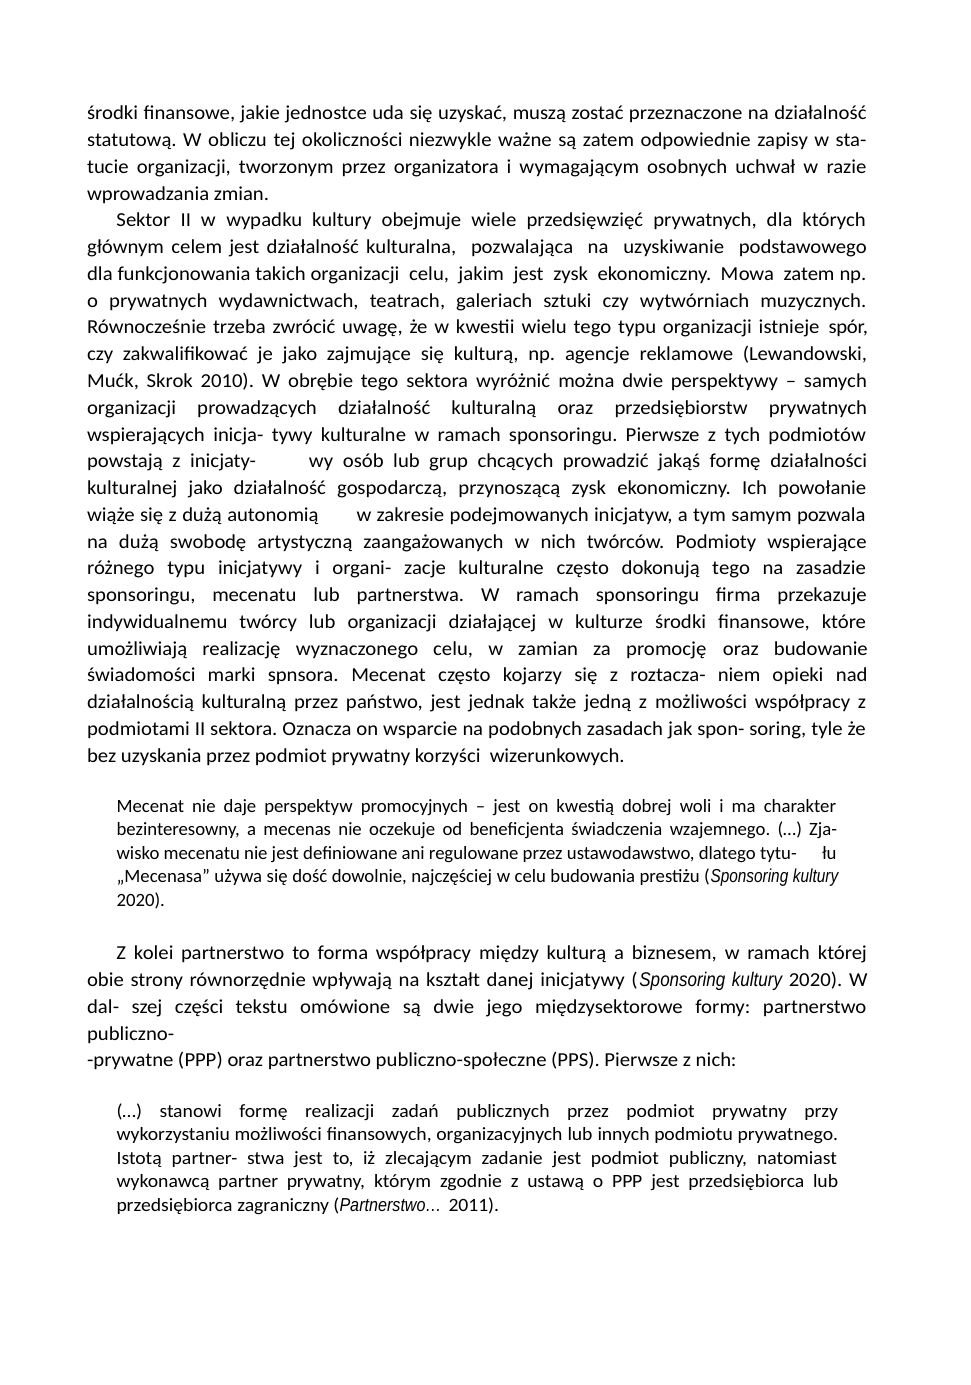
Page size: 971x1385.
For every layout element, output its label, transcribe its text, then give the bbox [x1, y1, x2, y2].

text Sektor II w wypadku kultury obejmuje wiele przedsięwzięć prywatnych, dla których głównym celem jest działalność kulturalna, pozwalająca na uzyskiwanie podstawowego dla funkcjonowania takich organizacji celu, jakim jest zysk ekonomiczny. Mowa zatem np. o prywatnych wydawnictwach, teatrach, galeriach sztuki czy wytwórniach muzycznych. Równocześnie trzeba zwrócić uwagę, że w kwestii wielu tego typu organizacji istnieje spór, czy zakwalifikować je jako zajmujące się kulturą, np. agencje reklamowe (Lewandowski, Mućk, Skrok 2010). W obrębie tego sektora wyróżnić można dwie perspektywy – samych organizacji prowadzących działalność kulturalną oraz przedsiębiorstw prywatnych wspierających inicja- tywy kulturalne w ramach sponsoringu. Pierwsze z tych podmiotów powstają z inicjaty- wy osób lub grup chcących prowadzić jakąś formę działalności kulturalnej jako działalność gospodarczą, przynoszącą zysk ekonomiczny. Ich powołanie wiąże się z dużą autonomią w zakresie podejmowanych inicjatyw, a tym samym pozwala na dużą swobodę artystyczną zaangażowanych w nich twórców. Podmioty wspierające różnego typu inicjatywy i organi- zacje kulturalne często dokonują tego na zasadzie sponsoringu, mecenatu lub partnerstwa. W ramach sponsoringu firma przekazuje indywidualnemu twórcy lub organizacji działającej w kulturze środki finansowe, które umożliwiają realizację wyznaczonego celu, w zamian za promocję oraz budowanie świadomości marki spnsora. Mecenat często kojarzy się z roztacza- niem opieki nad działalnością kulturalną przez państwo, jest jednak także jedną z możliwości współpracy z podmiotami II sektora. Oznacza on wsparcie na podobnych zasadach jak spon- soring, tyle że bez uzyskania przez podmiot prywatny korzyści wizerunkowych. [87, 207, 868, 767]
text Mecenat nie daje perspektyw promocyjnych – jest on kwestią dobrej woli i ma charakter bezinteresowny, a mecenas nie oczekuje od beneficjenta świadczenia wzajemnego. (…) Zja- wisko mecenatu nie jest definiowane ani regulowane przez ustawodawstwo, dlatego tytu- łu „Mecenasa” używa się dość dowolnie, najczęściej w celu budowania prestiżu (Sponsoring kultury 2020). [116, 794, 838, 911]
text -prywatne (PPP) oraz partnerstwo publiczno-społeczne (PPS). Pierwsze z nich: [87, 1047, 879, 1072]
text Z kolei partnerstwo to forma współpracy między kulturą a biznesem, w ramach której obie strony równorzędnie wpływają na kształt danej inicjatywy (Sponsoring kultury 2020). W dal- szej części tekstu omówione są dwie jego międzysektorowe formy: partnerstwo publiczno- [87, 940, 867, 1045]
text środki finansowe, jakie jednostce uda się uzyskać, muszą zostać przeznaczone na działalność statutową. W obliczu tej okoliczności niezwykle ważne są zatem odpowiednie zapisy w sta- tucie organizacji, tworzonym przez organizatora i wymagającym osobnych uchwał w razie wprowadzania zmian. [87, 100, 868, 205]
text (…) stanowi formę realizacji zadań publicznych przez podmiot prywatny przy wykorzystaniu możliwości finansowych, organizacyjnych lub innych podmiotu prywatnego. Istotą partner- stwa jest to, iż zlecającym zadanie jest podmiot publiczny, natomiast wykonawcą partner prywatny, którym zgodnie z ustawą o PPP jest przedsiębiorca lub przedsiębiorca zagraniczny (Partnerstwo… 2011). [116, 1099, 838, 1216]
